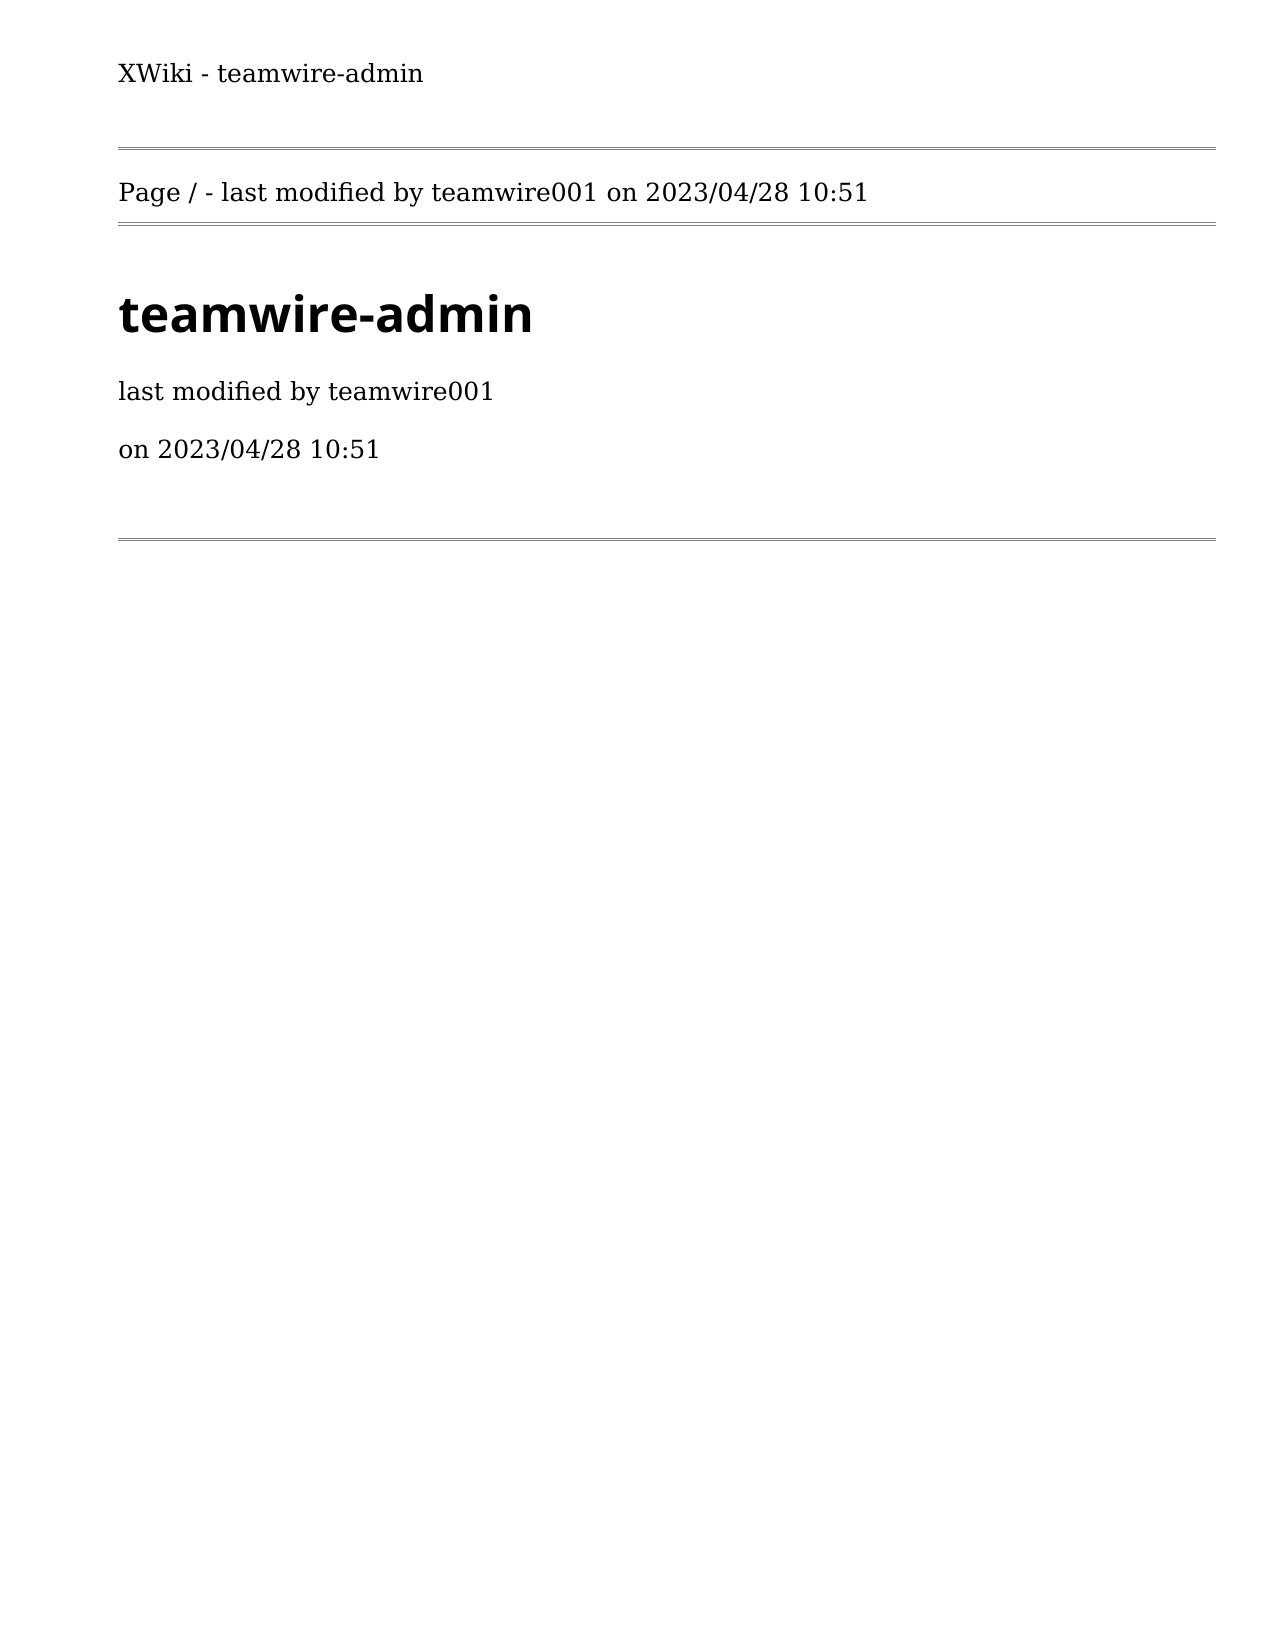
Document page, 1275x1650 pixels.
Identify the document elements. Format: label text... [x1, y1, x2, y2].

text XWiki - teamwire-admin [118, 59, 1216, 88]
subtitle teamwire-admin [118, 279, 1216, 347]
text last modified by teamwire001 [118, 377, 1216, 406]
text Page / - last modified by teamwire001 on 2023/04/28 10:51 [118, 179, 1216, 208]
text on 2023/04/28 10:51 [118, 435, 1216, 464]
